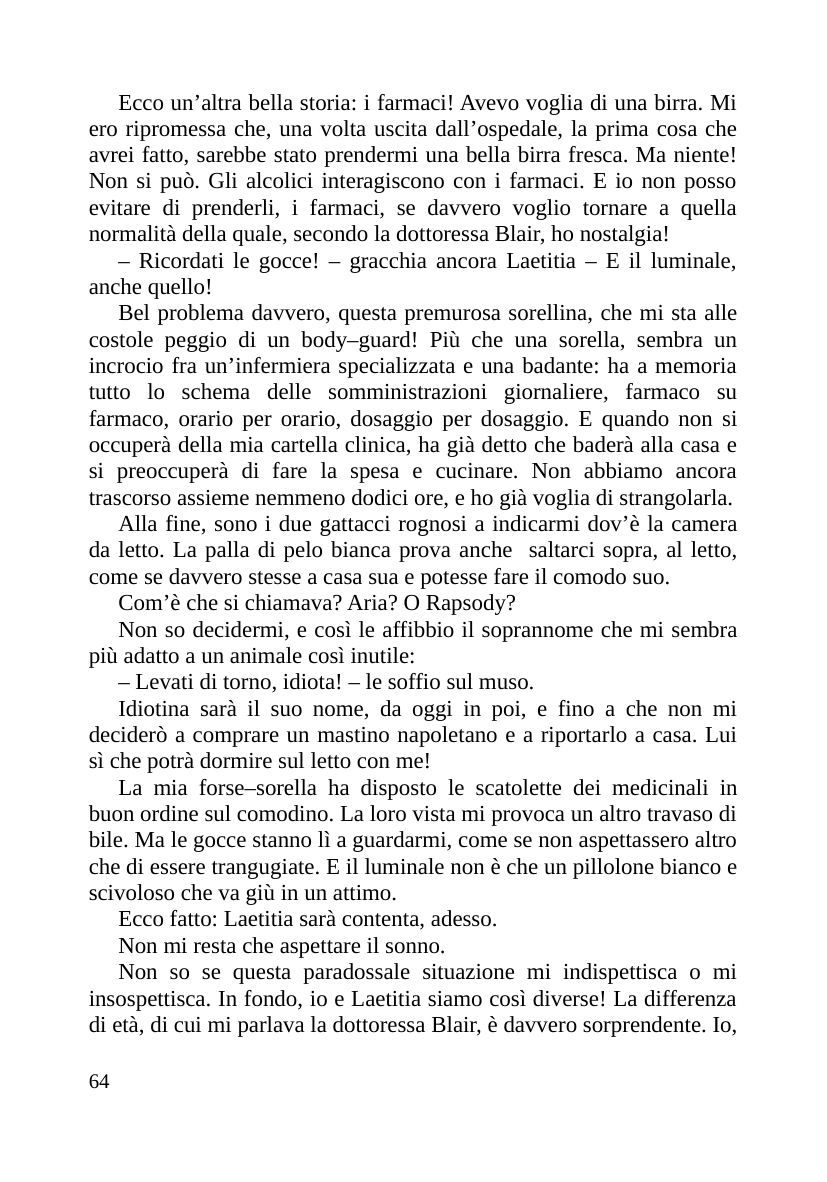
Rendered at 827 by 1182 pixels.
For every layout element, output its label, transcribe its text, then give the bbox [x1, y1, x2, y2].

text Ecco un’altra bella storia: i farmaci! Avevo voglia di una birra. Mi ero ripromessa che, una volta uscita dall’ospedale, la prima cosa che avrei fatto, sarebbe stato prendermi una bella birra fresca. Ma niente! Non si può. Gli alcolici interagiscono con i farmaci. E io non posso evitare di prenderli, i farmaci, se davvero voglio tornare a quella normalità della quale, secondo la dottoressa Blair, ho nostalgia! [88, 88, 738, 247]
text Non so decidermi, e così le affibbio il soprannome che mi sembra più adatto a un animale così inutile: [88, 616, 738, 668]
text Ecco fatto: Laetitia sarà contenta, adesso. [88, 906, 738, 932]
text Idiotina sarà il suo nome, da oggi in poi, e fino a che non mi deciderò a comprare un mastino napoletano e a riportarlo a casa. Lui sì che potrà dormire sul letto con me! [88, 695, 738, 774]
text La mia forse–sorella ha disposto le scatolette dei medicinali in buon ordine sul comodino. La loro vista mi provoca un altro travaso di bile. Ma le gocce stanno lì a guardarmi, come se non aspettassero altro che di essere trangugiate. E il luminale non è che un pillolone bianco e scivoloso che va giù in un attimo. [88, 774, 738, 906]
text Com’è che si chiamava? Aria? O Rapsody? [88, 589, 738, 616]
text – Levati di torno, idiota! – le soffio sul muso. [88, 668, 738, 695]
text Non mi resta che aspettare il sonno. [88, 932, 738, 958]
text Alla fine, sono i due gattacci rognosi a indicarmi dov’è la camera da letto. La palla di pelo bianca prova anche saltarci sopra, al letto, come se davvero stesse a casa sua e potesse fare il comodo suo. [88, 510, 738, 589]
text Non so se questa paradossale situazione mi indispettisca o mi insospettisca. In fondo, io e Laetitia siamo così diverse! La differenza di età, di cui mi parlava la dottoressa Blair, è davvero sorprendente. Io, [88, 958, 738, 1037]
text – Ricordati le gocce! – gracchia ancora Laetitia – E il luminale, anche quello! [88, 247, 738, 299]
text Bel problema davvero, questa premurosa sorellina, che mi sta alle costole peggio di un body–guard! Più che una sorella, sembra un incrocio fra un’infermiera specializzata e una badante: ha a memoria tutto lo schema delle somministrazioni giornaliere, farmaco su farmaco, orario per orario, dosaggio per dosaggio. E quando non si occuperà della mia cartella clinica, ha già detto che baderà alla casa e si preoccuperà di fare la spesa e cucinare. Non abbiamo ancora trascorso assieme nemmeno dodici ore, e ho già voglia di strangolarla. [88, 299, 738, 510]
